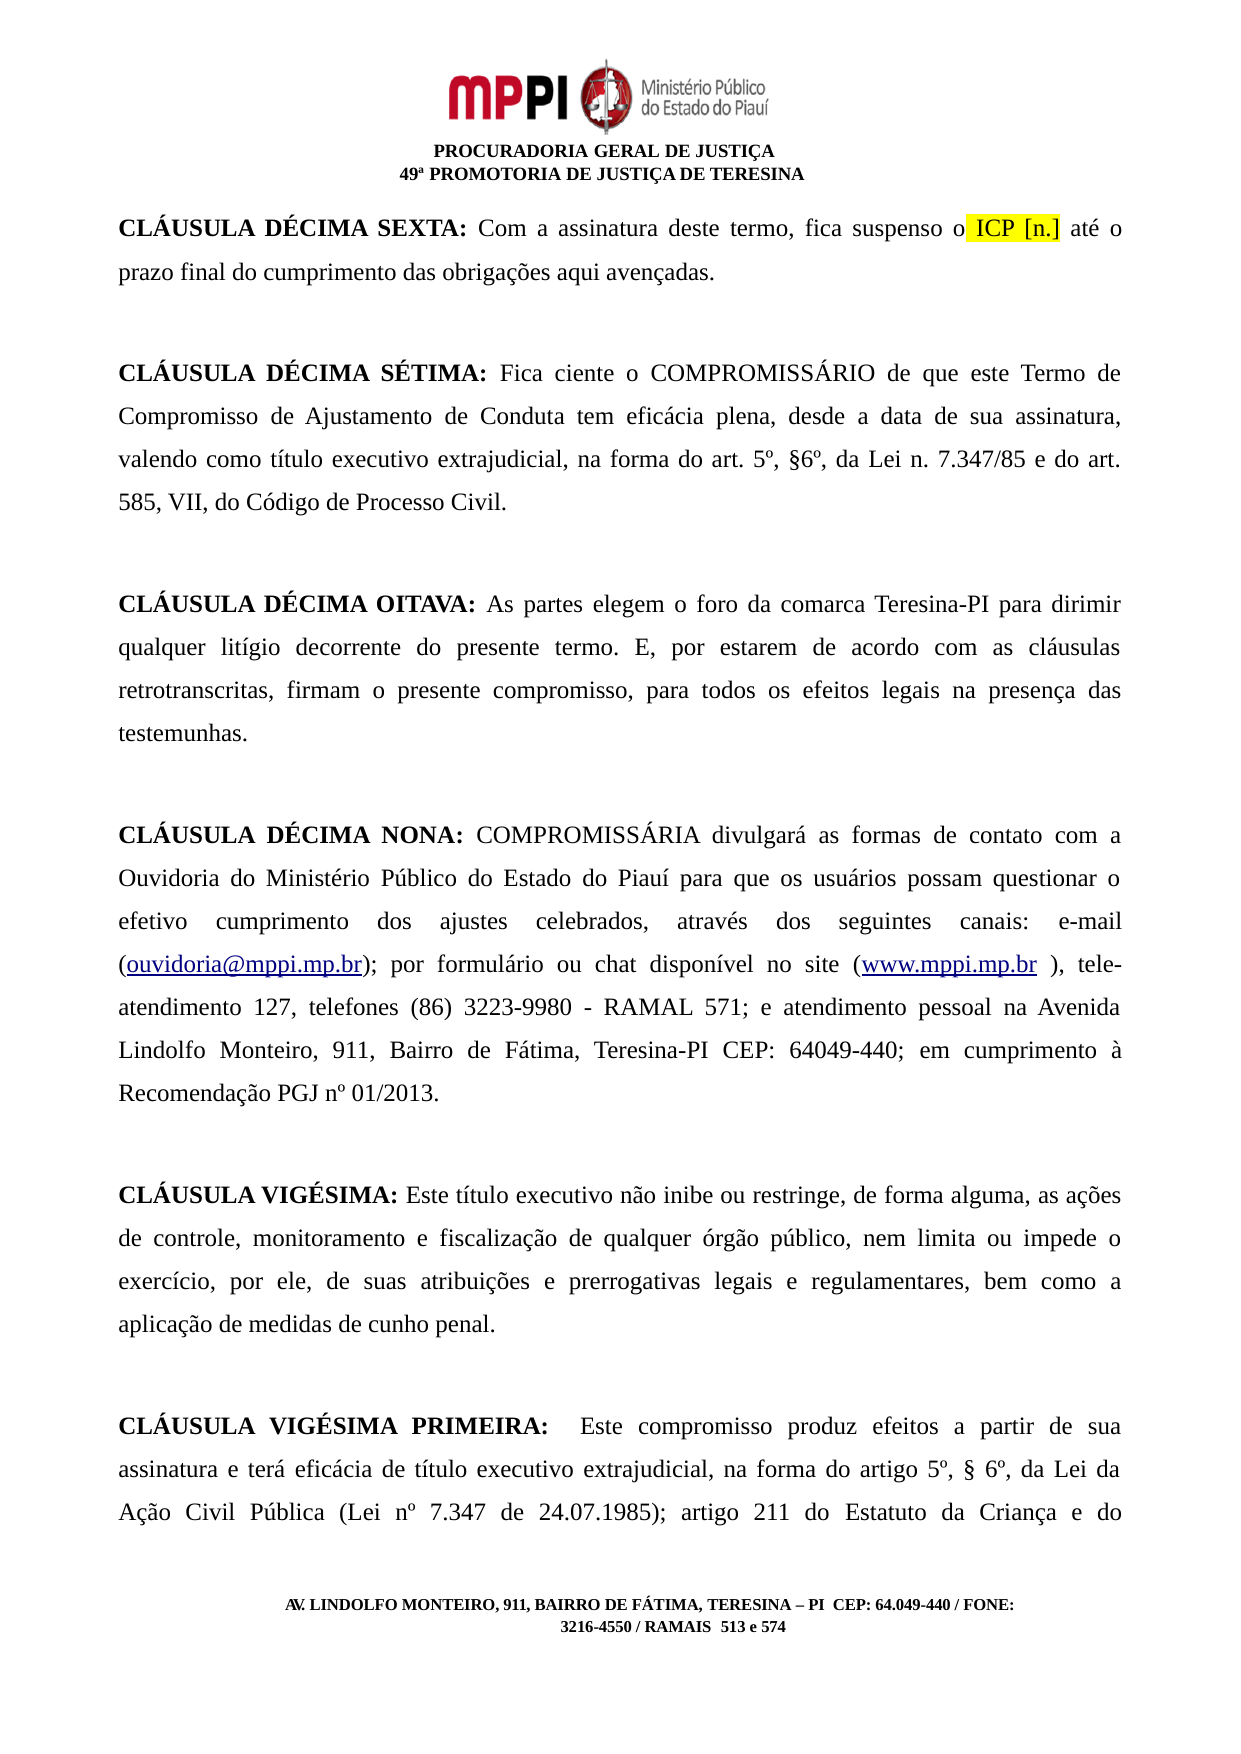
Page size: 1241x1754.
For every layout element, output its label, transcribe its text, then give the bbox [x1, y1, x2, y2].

list CLÁUSULA DÉCIMA SEXTA: Com a assinatura deste termo, fica suspenso o ICP [n.] até o prazo final do cumprimento das obrigações aqui avençadas. [118, 213, 1122, 285]
list CLÁUSULA DÉCIMA NONA: COMPROMISSÁRIA divulgará as formas de contato com a Ouvidoria do Ministério Público do Estado do Piauí para que os usuários possam questionar o efetivo cumprimento dos ajustes celebrados, através dos seguintes canais: e-mail (ouvidoria@mppi.mp.br); por formulário ou chat disponível no site (www.mppi.mp.br ), tele-atendimento 127, telefones (86) 3223-9980 - RAMAL 571; e atendimento pessoal na Avenida Lindolfo Monteiro, 911, Bairro de Fátima, Teresina-PI CEP: 64049-440; em cumprimento à Recomendação PGJ nº 01/2013. [118, 820, 1122, 1107]
list CLÁUSULA DÉCIMA OITAVA: As partes elegem o foro da comarca Teresina-PI para dirimir qualquer litígio decorrente do presente termo. E, por estarem de acordo com as cláusulas retrotranscritas, firmam o presente compromisso, para todos os efeitos legais na presença das testemunhas. [118, 589, 1122, 747]
list CLÁUSULA VIGÉSIMA: Este título executivo não inibe ou restringe, de forma alguma, as ações de controle, monitoramento e fiscalização de qualquer órgão público, nem limita ou impede o exercício, por ele, de suas atribuições e prerrogativas legais e regulamentares, bem como a aplicação de medidas de cunho penal. [118, 1180, 1122, 1338]
list CLÁUSULA DÉCIMA SÉTIMA: Fica ciente o COMPROMISSÁRIO de que este Termo de Compromisso de Ajustamento de Conduta tem eficácia plena, desde a data de sua assinatura, valendo como título executivo extrajudicial, na forma do art. 5º, §6º, da Lei n. 7.347/85 e do art. 585, VII, do Código de Processo Civil. [118, 358, 1122, 516]
list CLÁUSULA VIGÉSIMA PRIMEIRA: Este compromisso produz efeitos a partir de sua assinatura e terá eficácia de título executivo extrajudicial, na forma do artigo 5º, § 6º, da Lei da Ação Civil Pública (Lei nº 7.347 de 24.07.1985); artigo 211 do Estatuto da Criança e do [118, 1411, 1122, 1526]
